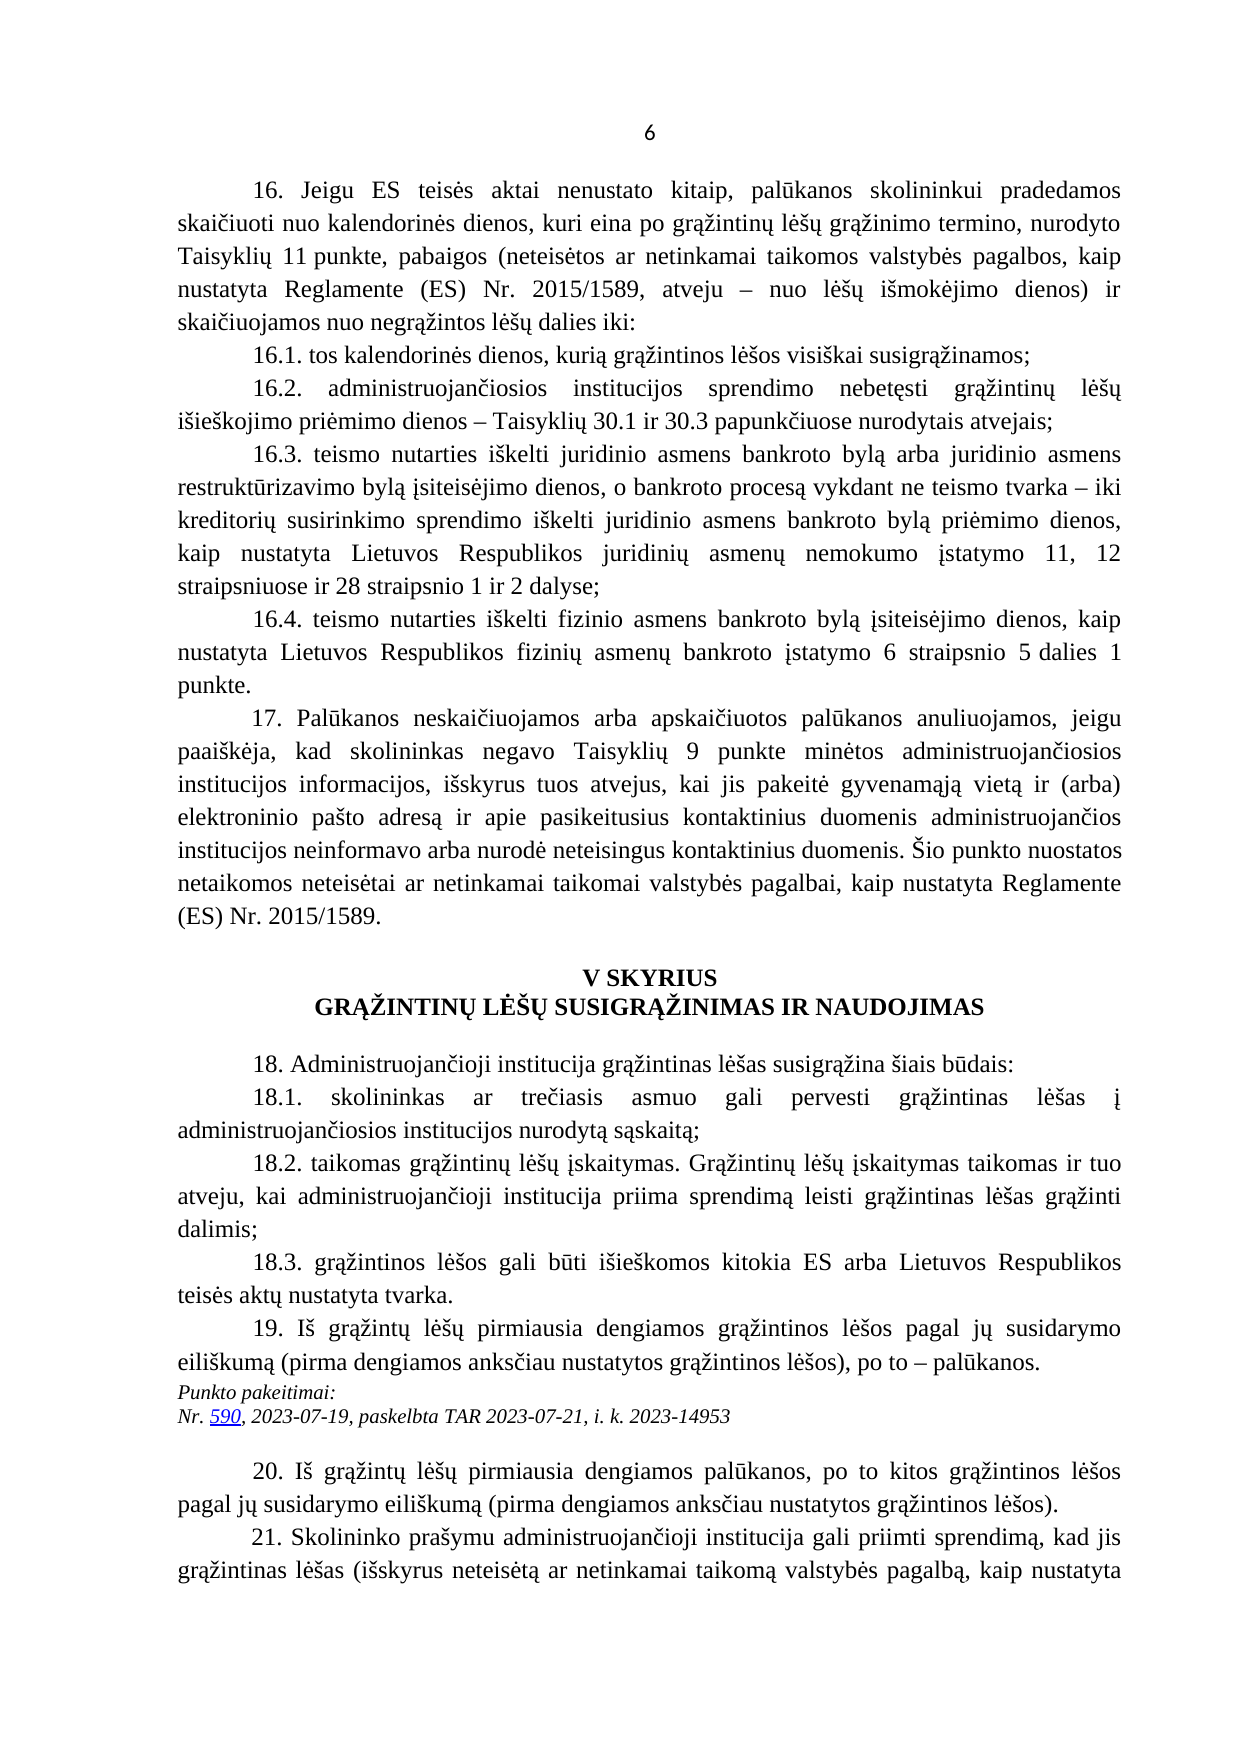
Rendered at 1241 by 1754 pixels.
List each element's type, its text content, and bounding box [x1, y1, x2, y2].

text 19. Iš grąžintų lėšų pirmiausia dengiamos grąžintinos lėšos pagal jų susidarymo eiliškumą (pirma dengiamos anksčiau nustatytos grąžintinos lėšos), po to – palūkanos. [177, 1313, 1122, 1375]
text 16.3. teismo nutarties iškelti juridinio asmens bankroto bylą arba juridinio asmens restruktūrizavimo bylą įsiteisėjimo dienos, o bankroto procesą vykdant ne teismo tvarka – iki kreditorių susirinkimo sprendimo iškelti juridinio asmens bankroto bylą priėmimo dienos, kaip nustatyta Lietuvos Respublikos juridinių asmenų nemokumo įstatymo 11, 12 straipsniuose ir 28 straipsnio 1 ir 2 dalyse; [177, 439, 1122, 600]
text 21. Skolininko prašymu administruojančioji institucija gali priimti sprendimą, kad jis grąžintinas lėšas (išskyrus neteisėtą ar netinkamai taikomą valstybės pagalbą, kaip nustatyta [177, 1522, 1122, 1584]
text 18.3. grąžintinos lėšos gali būti išieškomos kitokia ES arba Lietuvos Respublikos teisės aktų nustatyta tvarka. [177, 1247, 1122, 1309]
text 18.2. taikomas grąžintinų lėšų įskaitymas. Grąžintinų lėšų įskaitymas taikomas ir tuo atveju, kai administruojančioji institucija priima sprendimą leisti grąžintinas lėšas grąžinti dalimis; [177, 1148, 1122, 1243]
text 18.1. skolininkas ar trečiasis asmuo gali pervesti grąžintinas lėšas į administruojančiosios institucijos nurodytą sąskaitą; [177, 1082, 1122, 1144]
text 16.1. tos kalendorinės dienos, kurią grąžintinos lėšos visiškai susigrąžinamos; [177, 340, 1122, 369]
text Grąžintinų lėšų susigrąžinimas ir naudojimas [177, 992, 1122, 1021]
text V SKYRIUS [177, 963, 1122, 992]
text 20. Iš grąžintų lėšų pirmiausia dengiamos palūkanos, po to kitos grąžintinos lėšos pagal jų susidarymo eiliškumą (pirma dengiamos anksčiau nustatytos grąžintinos lėšos). [177, 1456, 1122, 1518]
text Nr. 590, 2023-07-19, paskelbta TAR 2023-07-21, i. k. 2023-14953 [177, 1404, 1122, 1428]
text 17. Palūkanos neskaičiuojamos arba apskaičiuotos palūkanos anuliuojamos, jeigu paaiškėja, kad skolininkas negavo Taisyklių 9 punkte minėtos administruojančiosios institucijos informacijos, išskyrus tuos atvejus, kai jis pakeitė gyvenamąją vietą ir (arba) elektroninio pašto adresą ir apie pasikeitusius kontaktinius duomenis administruojančios institucijos neinformavo arba nurodė neteisingus kontaktinius duomenis. Šio punkto nuostatos netaikomos neteisėtai ar netinkamai taikomai valstybės pagalbai, kaip nustatyta Reglamente (ES) Nr. 2015/1589. [177, 703, 1122, 930]
text 16.4. teismo nutarties iškelti fizinio asmens bankroto bylą įsiteisėjimo dienos, kaip nustatyta Lietuvos Respublikos fizinių asmenų bankroto įstatymo 6 straipsnio 5 dalies 1 punkte. [177, 604, 1122, 699]
text 18. Administruojančioji institucija grąžintinas lėšas susigrąžina šiais būdais: [177, 1049, 1122, 1078]
text 16. Jeigu ES teisės aktai nenustato kitaip, palūkanos skolininkui pradedamos skaičiuoti nuo kalendorinės dienos, kuri eina po grąžintinų lėšų grąžinimo termino, nurodyto Taisyklių 11 punkte, pabaigos (neteisėtos ar netinkamai taikomos valstybės pagalbos, kaip nustatyta Reglamente (ES) Nr. 2015/1589, atveju – nuo lėšų išmokėjimo dienos) ir skaičiuojamos nuo negrąžintos lėšų dalies iki: [177, 175, 1122, 336]
text Punkto pakeitimai: [177, 1379, 1122, 1404]
text 16.2. administruojančiosios institucijos sprendimo nebetęsti grąžintinų lėšų išieškojimo priėmimo dienos – Taisyklių 30.1 ir 30.3 papunkčiuose nurodytais atvejais; [177, 373, 1122, 435]
